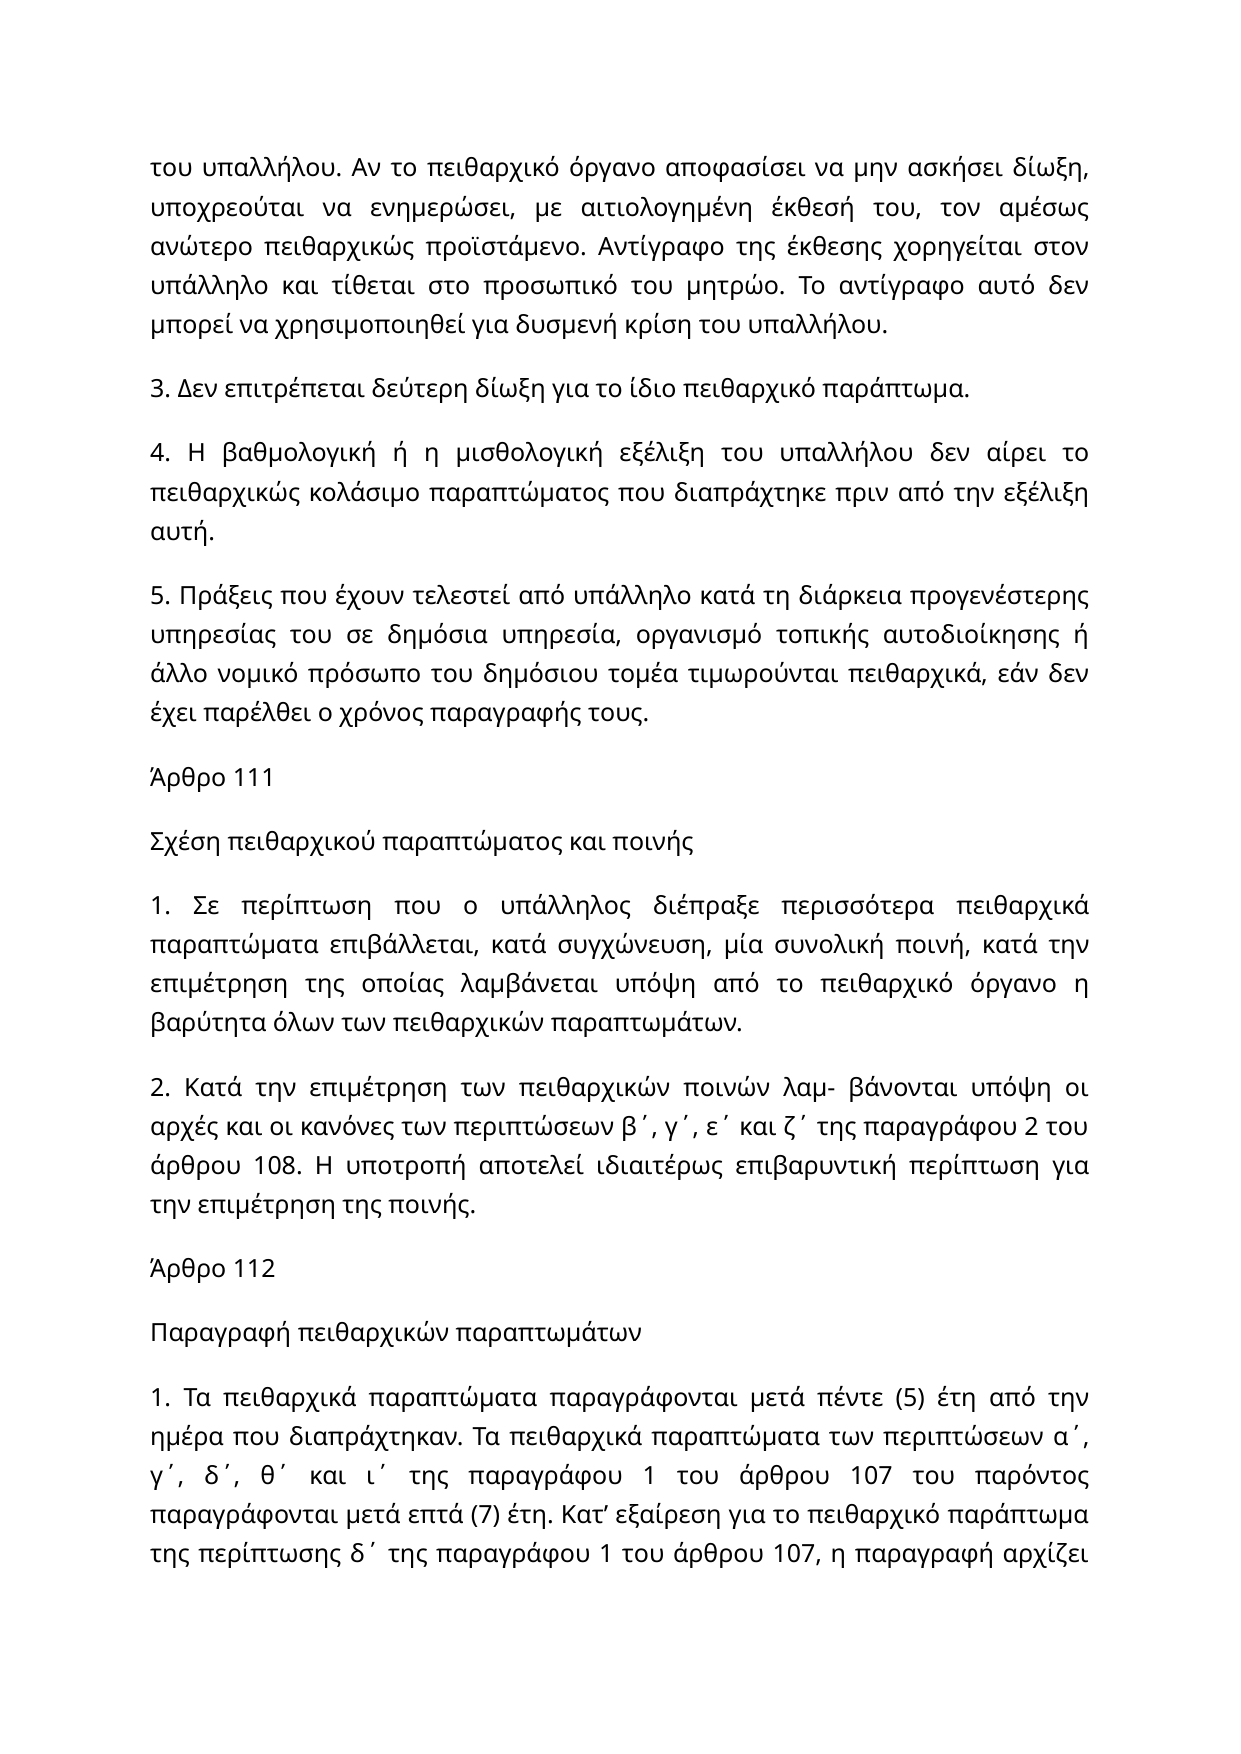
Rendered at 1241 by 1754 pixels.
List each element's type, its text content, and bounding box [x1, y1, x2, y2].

text Σχέση πειθαρχικού παραπτώματος και ποινής [150, 823, 1090, 857]
text 1. Τα πειθαρχικά παραπτώματα παραγράφονται μετά πέντε (5) έτη από την ημέρα που διαπράχτηκαν. Τα πειθαρχικά παραπτώματα των περιπτώσεων α΄, γ΄, δ΄, θ΄ και ι΄ της παραγράφου 1 του άρθρου 107 του παρόντος παραγράφονται μετά επτά (7) έτη. Κατ’ εξαίρεση για το πειθαρχικό παράπτωμα της περίπτωσης δ΄ της παραγράφου 1 του άρθρου 107, η παραγραφή αρχίζει [150, 1379, 1090, 1570]
text Παραγραφή πειθαρχικών παραπτωμάτων [150, 1315, 1090, 1349]
text 3. Δεν επιτρέπεται δεύτερη δίωξη για το ίδιο πειθαρχικό παράπτωμα. [150, 371, 1090, 405]
text Άρθρο 111 [150, 759, 1090, 793]
text 2. Κατά την επιμέτρηση των πειθαρχικών ποινών λαμ- βάνονται υπόψη οι αρχές και οι κανόνες των περιπτώσεων β΄, γ΄, ε΄ και ζ΄ της παραγράφου 2 του άρθρου 108. Η υποτροπή αποτελεί ιδιαιτέρως επιβαρυντική περίπτωση για την επιμέτρηση της ποινής. [150, 1069, 1090, 1221]
text 4. Η βαθμολογική ή η μισθολογική εξέλιξη του υπαλλήλου δεν αίρει το πειθαρχικώς κολάσιμο παραπτώματος που διαπράχτηκε πριν από την εξέλιξη αυτή. [150, 435, 1090, 547]
text Άρθρο 112 [150, 1251, 1090, 1285]
text 5. Πράξεις που έχουν τελεστεί από υπάλληλο κατά τη διάρκεια προγενέστερης υπηρεσίας του σε δημόσια υπηρεσία, οργανισμό τοπικής αυτοδιοίκησης ή άλλο νομικό πρόσωπο του δημόσιου τομέα τιμωρούνται πειθαρχικά, εάν δεν έχει παρέλθει ο χρόνος παραγραφής τους. [150, 577, 1090, 729]
text 1. Σε περίπτωση που ο υπάλληλος διέπραξε περισσότερα πειθαρχικά παραπτώματα επιβάλλεται, κατά συγχώνευση, μία συνολική ποινή, κατά την επιμέτρηση της οποίας λαμβάνεται υπόψη από το πειθαρχικό όργανο η βαρύτητα όλων των πειθαρχικών παραπτωμάτων. [150, 887, 1090, 1039]
text του υπαλλήλου. Αν το πειθαρχικό όργανο αποφασίσει να μην ασκήσει δίωξη, υποχρεούται να ενημερώσει, με αιτιολογημένη έκθεσή του, τον αμέσως ανώτερο πειθαρχικώς προϊστάμενο. Αντίγραφο της έκθεσης χορηγείται στον υπάλληλο και τίθεται στο προσωπικό του μητρώο. Το αντίγραφο αυτό δεν μπορεί να χρησιμοποιηθεί για δυσμενή κρίση του υπαλλήλου. [150, 150, 1090, 341]
